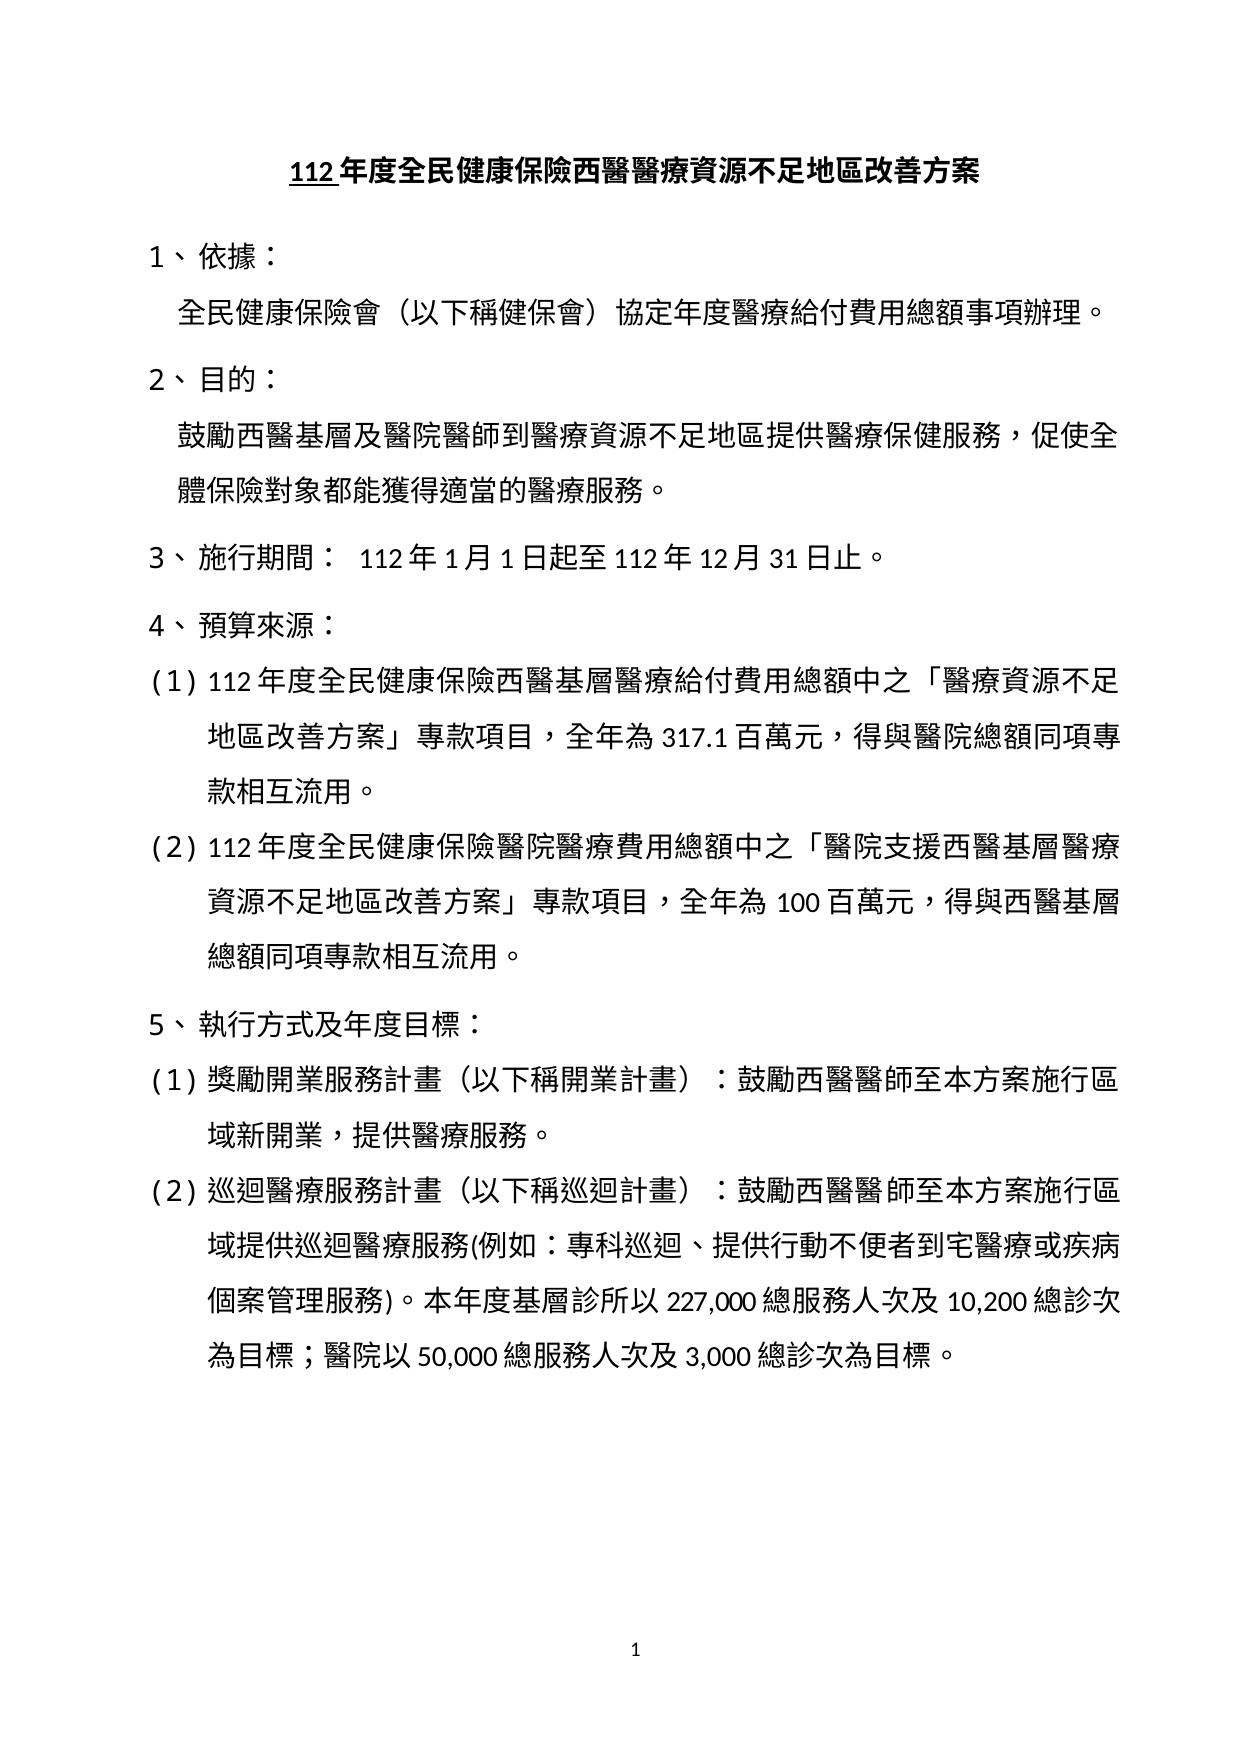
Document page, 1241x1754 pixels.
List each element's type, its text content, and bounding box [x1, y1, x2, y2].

list 112年度全民健康保險醫院醫療費用總額中之「醫院支援西醫基層醫療資源不足地區改善方案」專款項目，全年為100百萬元，得與西醫基層總額同項專款相互流用。 [148, 813, 1122, 979]
list 巡迴醫療服務計畫（以下稱巡迴計畫）：鼓勵西醫醫師至本方案施行區域提供巡迴醫療服務(例如：專科巡迴、提供行動不便者到宅醫療或疾病個案管理服務)。本年度基層診所以227,000總服務人次及10,200總診次為目標；醫院以50,000總服務人次及3,000總診次為目標。 [148, 1157, 1122, 1378]
list 依據： [148, 224, 1122, 279]
text 鼓勵西醫基層及醫院醫師到醫療資源不足地區提供醫療保健服務，促使全體保險對象都能獲得適當的醫療服務。 [177, 402, 1122, 512]
list 預算來源： [148, 592, 1122, 648]
list 執行方式及年度目標： [148, 991, 1122, 1047]
list 目的： [148, 347, 1122, 402]
list 施行期間： 112年1月1日起至112年12月31日止。 [148, 525, 1122, 580]
list 112年度全民健康保險西醫基層醫療給付費用總額中之「醫療資源不足地區改善方案」專款項目，全年為317.1百萬元，得與醫院總額同項專款相互流用。 [148, 648, 1122, 813]
list 獎勵開業服務計畫（以下稱開業計畫）：鼓勵西醫醫師至本方案施行區域新開業，提供醫療服務。 [148, 1047, 1122, 1157]
text 全民健康保險會（以下稱健保會）協定年度醫療給付費用總額事項辦理。 [148, 279, 1122, 334]
text 112年度全民健康保險西醫醫療資源不足地區改善方案 [148, 148, 1122, 190]
